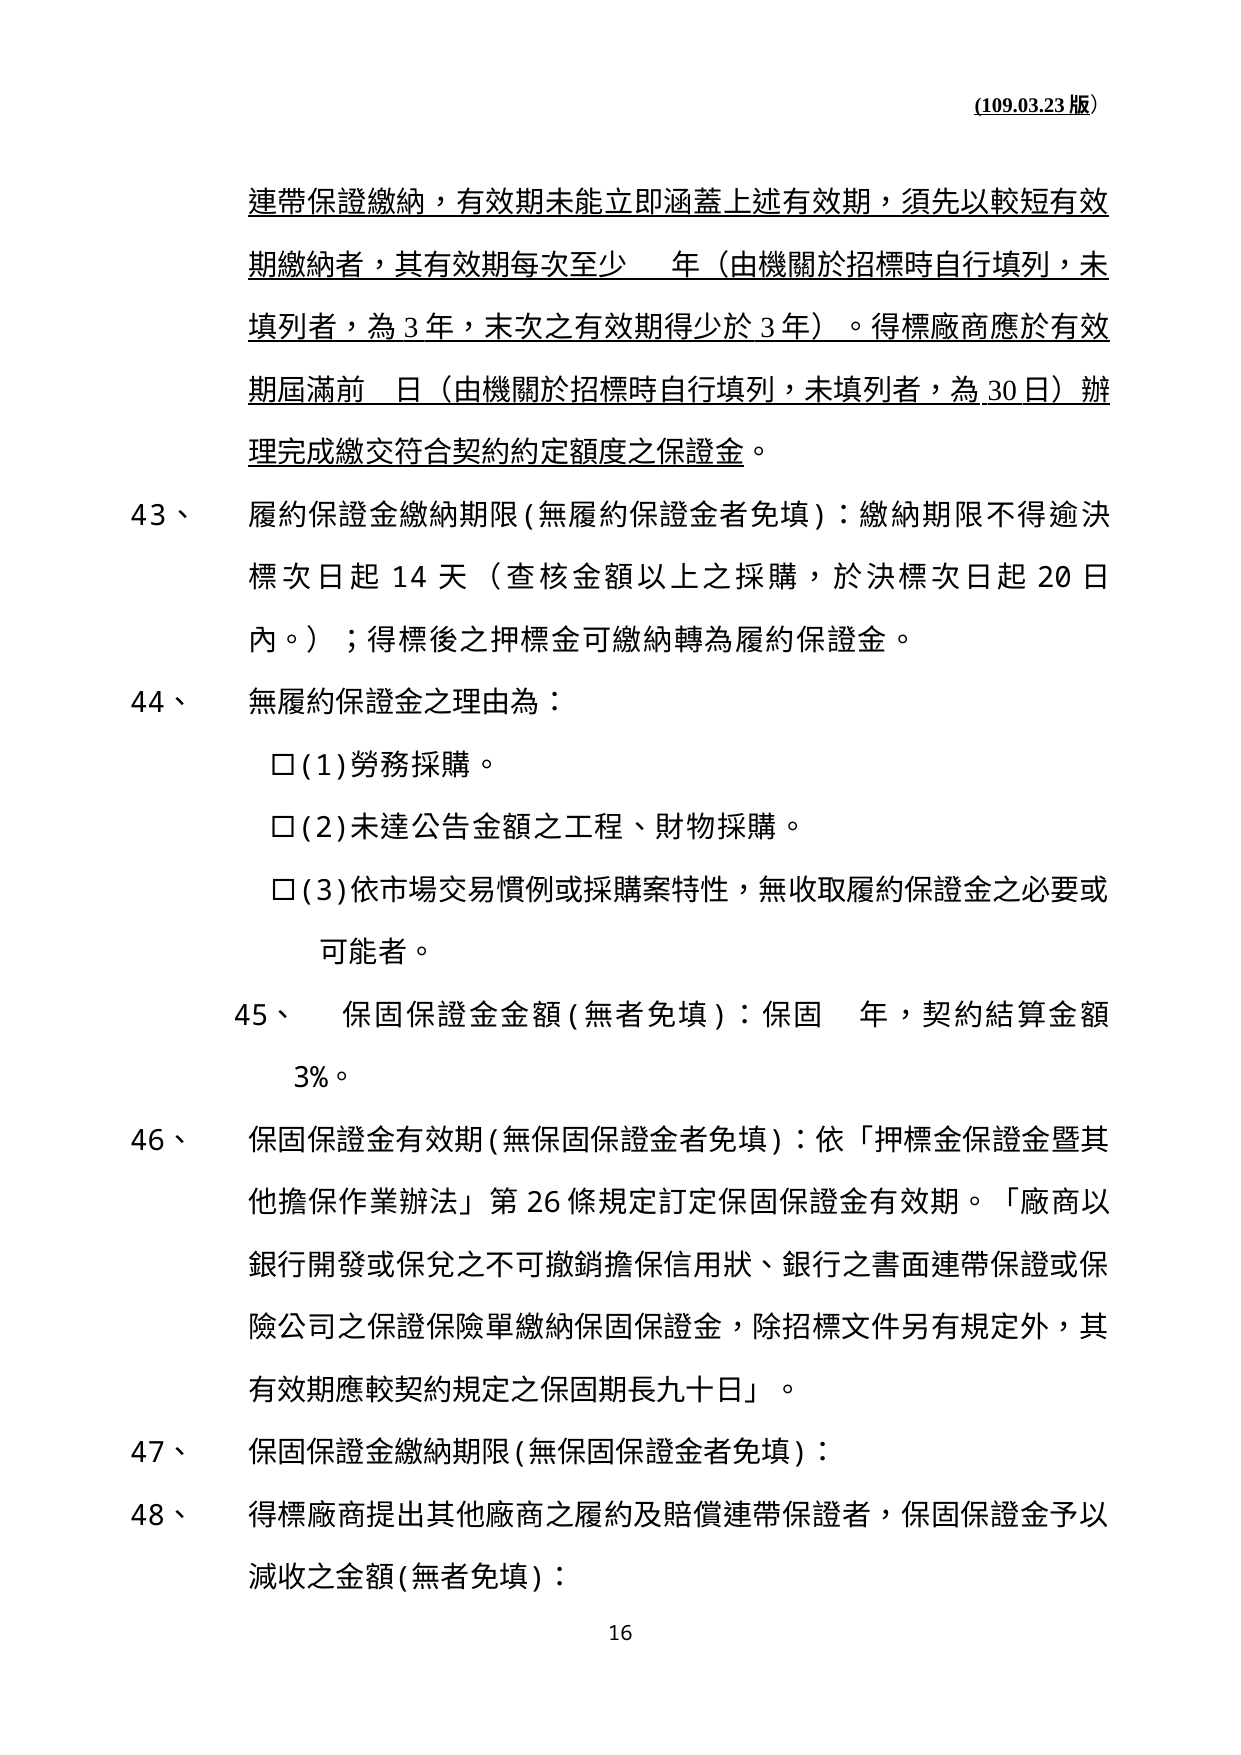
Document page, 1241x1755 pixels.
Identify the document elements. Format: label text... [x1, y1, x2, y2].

list 得標廠商提出其他廠商之履約及賠償連帶保證者，保固保證金予以減收之金額(無者免填)： [130, 1471, 1110, 1596]
list 連帶保證繳納，有效期未能立即涵蓋上述有效期，須先以較短有效期繳納者，其有效期每次至少 年（由機關於招標時自行填列，未填列者，為3年，末次之有效期得少於3年）。得標廠商應於有效期屆滿前 日（由機關於招標時自行填列，未填列者，為30日）辦理完成繳交符合契約約定額度之保證金。 [130, 158, 1110, 471]
text (2)未達公告金額之工程、財物採購。 [130, 783, 1110, 846]
list 保固保證金金額(無者免填)：保固 年，契約結算金額3%。 [233, 971, 1110, 1096]
text (1)勞務採購。 [130, 721, 1110, 783]
list 履約保證金繳納期限(無履約保證金者免填)：繳納期限不得逾決標次日起14天（查核金額以上之採購，於決標次日起20日內。）；得標後之押標金可繳納轉為履約保證金。 [130, 471, 1110, 658]
list 無履約保證金之理由為： [130, 658, 1110, 721]
text (3)依市場交易慣例或採購案特性，無收取履約保證金之必要或可能者。 [130, 846, 1110, 971]
list 保固保證金有效期(無保固保證金者免填)：依「押標金保證金暨其他擔保作業辦法」第26條規定訂定保固保證金有效期。「廠商以銀行開發或保兌之不可撤銷擔保信用狀、銀行之書面連帶保證或保險公司之保證保險單繳納保固保證金，除招標文件另有規定外，其有效期應較契約規定之保固期長九十日」。 [130, 1096, 1110, 1408]
list 保固保證金繳納期限(無保固保證金者免填)： [130, 1408, 1110, 1471]
